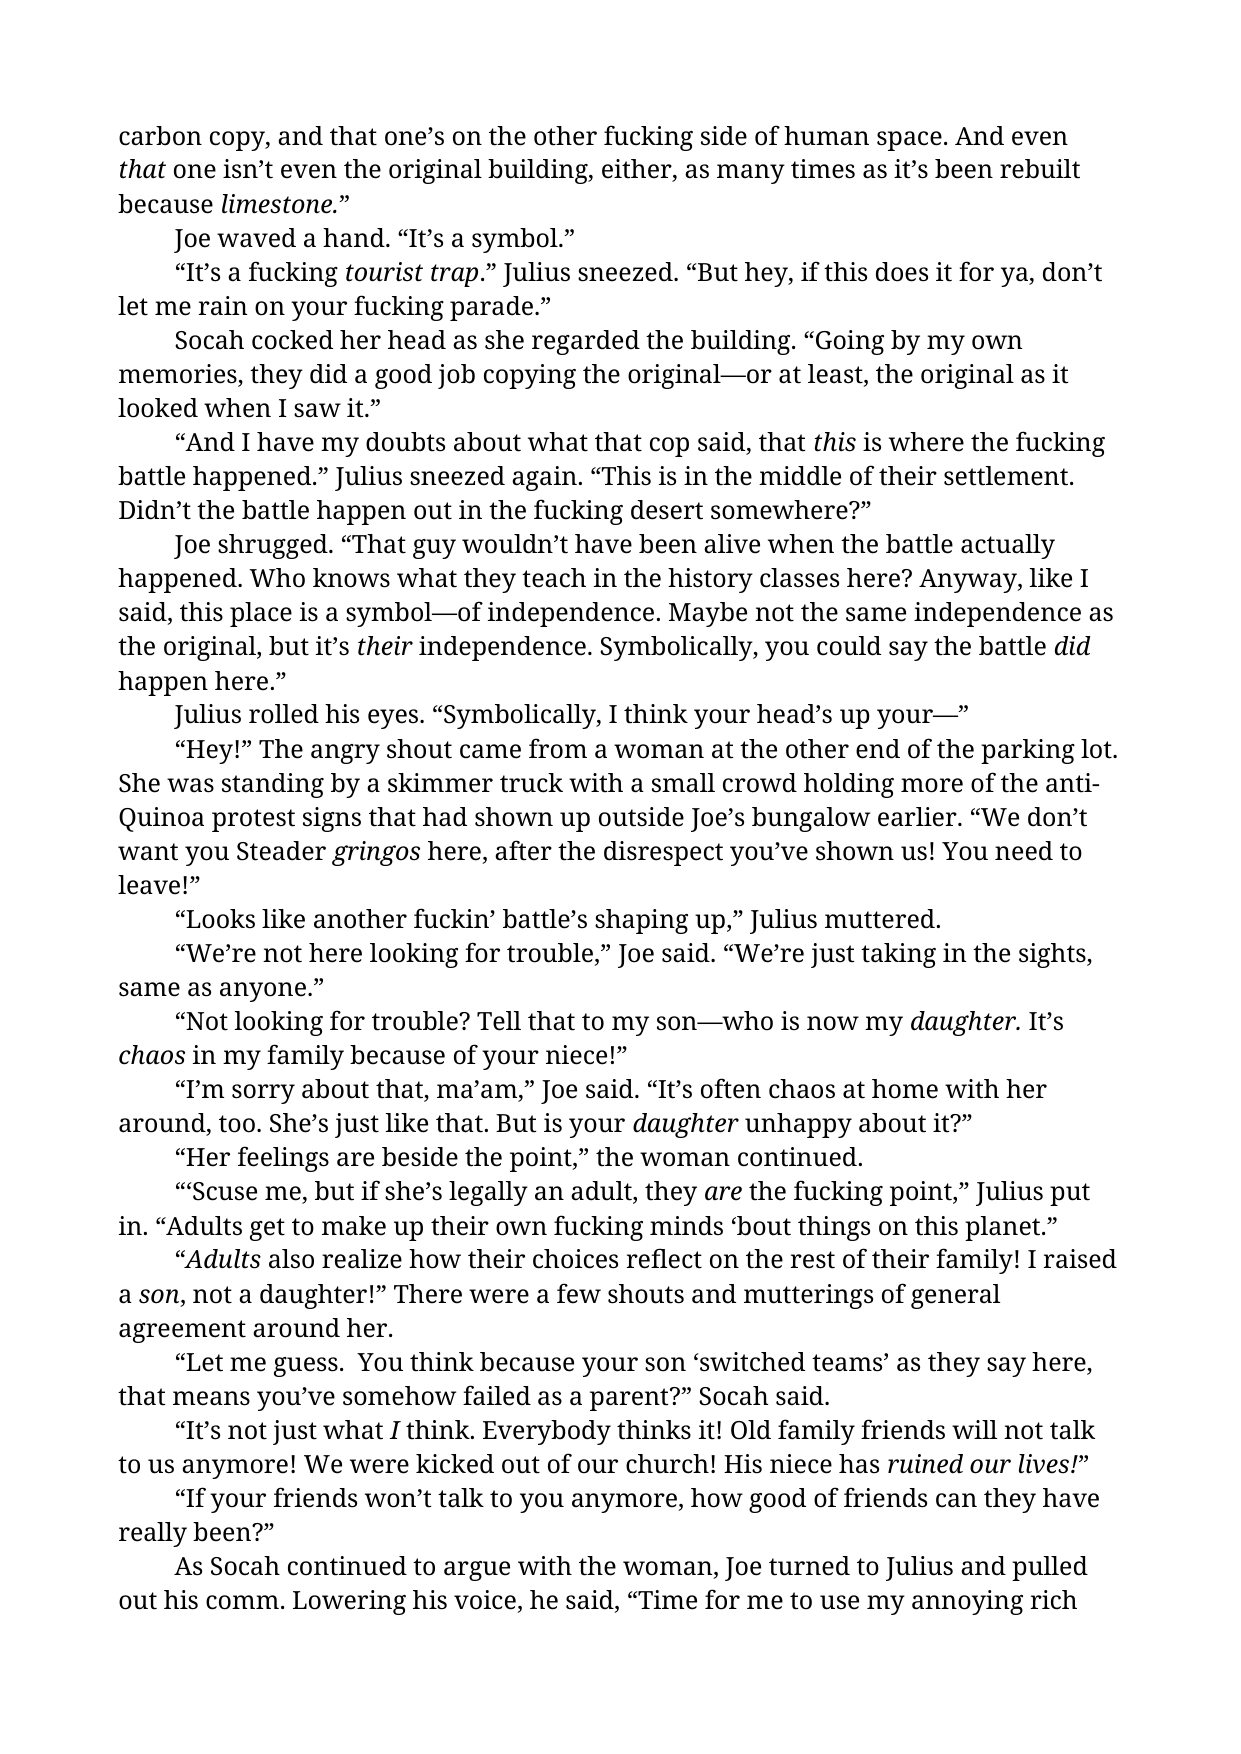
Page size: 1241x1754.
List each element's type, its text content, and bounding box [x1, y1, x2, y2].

text “Not looking for trouble? Tell that to my son—who is now my daughter. It’s chaos in my family because of your niece!” [118, 1004, 1122, 1072]
text “It’s not just what I think. Everybody thinks it! Old family friends will not talk to us anymore! We were kicked out of our church! His niece has ruined our lives!” [118, 1412, 1122, 1481]
text “Adults also realize how their choices reflect on the rest of their family! I raised a son, not a daughter!” There were a few shouts and mutterings of general agreement around her. [118, 1242, 1122, 1344]
text “It’s a fucking tourist trap.” Julius sneezed. “But hey, if this does it for ya, don’t let me rain on your fucking parade.” [118, 254, 1122, 322]
text “Let me guess. You think because your son ‘switched teams’ as they say here, that means you’ve somehow failed as a parent?” Socah said. [118, 1344, 1122, 1412]
text “I’m sorry about that, ma’am,” Joe said. “It’s often chaos at home with her around, too. She’s just like that. But is your daughter unhappy about it?” [118, 1072, 1122, 1140]
text “If your friends won’t talk to you anymore, how good of friends can they have really been?” [118, 1481, 1122, 1549]
text Socah cocked her head as she regarded the building. “Going by my own memories, they did a good job copying the original—or at least, the original as it looked when I saw it.” [118, 322, 1122, 425]
text “Looks like another fuckin’ battle’s shaping up,” Julius muttered. [118, 902, 1122, 936]
text Julius rolled his eyes. “Symbolically, I think your head’s up your—” [118, 697, 1122, 731]
text Joe waved a hand. “It’s a symbol.” [118, 220, 1122, 254]
text “Her feelings are beside the point,” the woman continued. [118, 1140, 1122, 1174]
text “We’re not here looking for trouble,” Joe said. “We’re just taking in the sights, same as anyone.” [118, 936, 1122, 1004]
text carbon copy, and that one’s on the other fucking side of human space. And even that one isn’t even the original building, either, as many times as it’s been rebuilt because limestone.” [118, 118, 1122, 220]
text “Hey!” The angry shout came from a woman at the other end of the parking lot. She was standing by a skimmer truck with a small crowd holding more of the anti-Quinoa protest signs that had shown up outside Joe’s bungalow earlier. “We don’t want you Steader gringos here, after the disrespect you’ve shown us! You need to leave!” [118, 731, 1122, 902]
text “‘Scuse me, but if she’s legally an adult, they are the fucking point,” Julius put in. “Adults get to make up their own fucking minds ‘bout things on this planet.” [118, 1174, 1122, 1242]
text As Socah continued to argue with the woman, Joe turned to Julius and pulled out his comm. Lowering his voice, he said, “Time for me to use my annoying rich [118, 1549, 1122, 1617]
text Joe shrugged. “That guy wouldn’t have been alive when the battle actually happened. Who knows what they teach in the history classes here? Anyway, like I said, this place is a symbol—of independence. Maybe not the same independence as the original, but it’s their independence. Symbolically, you could say the battle did happen here.” [118, 527, 1122, 697]
text “And I have my doubts about what that cop said, that this is where the fucking battle happened.” Julius sneezed again. “This is in the middle of their settlement. Didn’t the battle happen out in the fucking desert somewhere?” [118, 425, 1122, 527]
